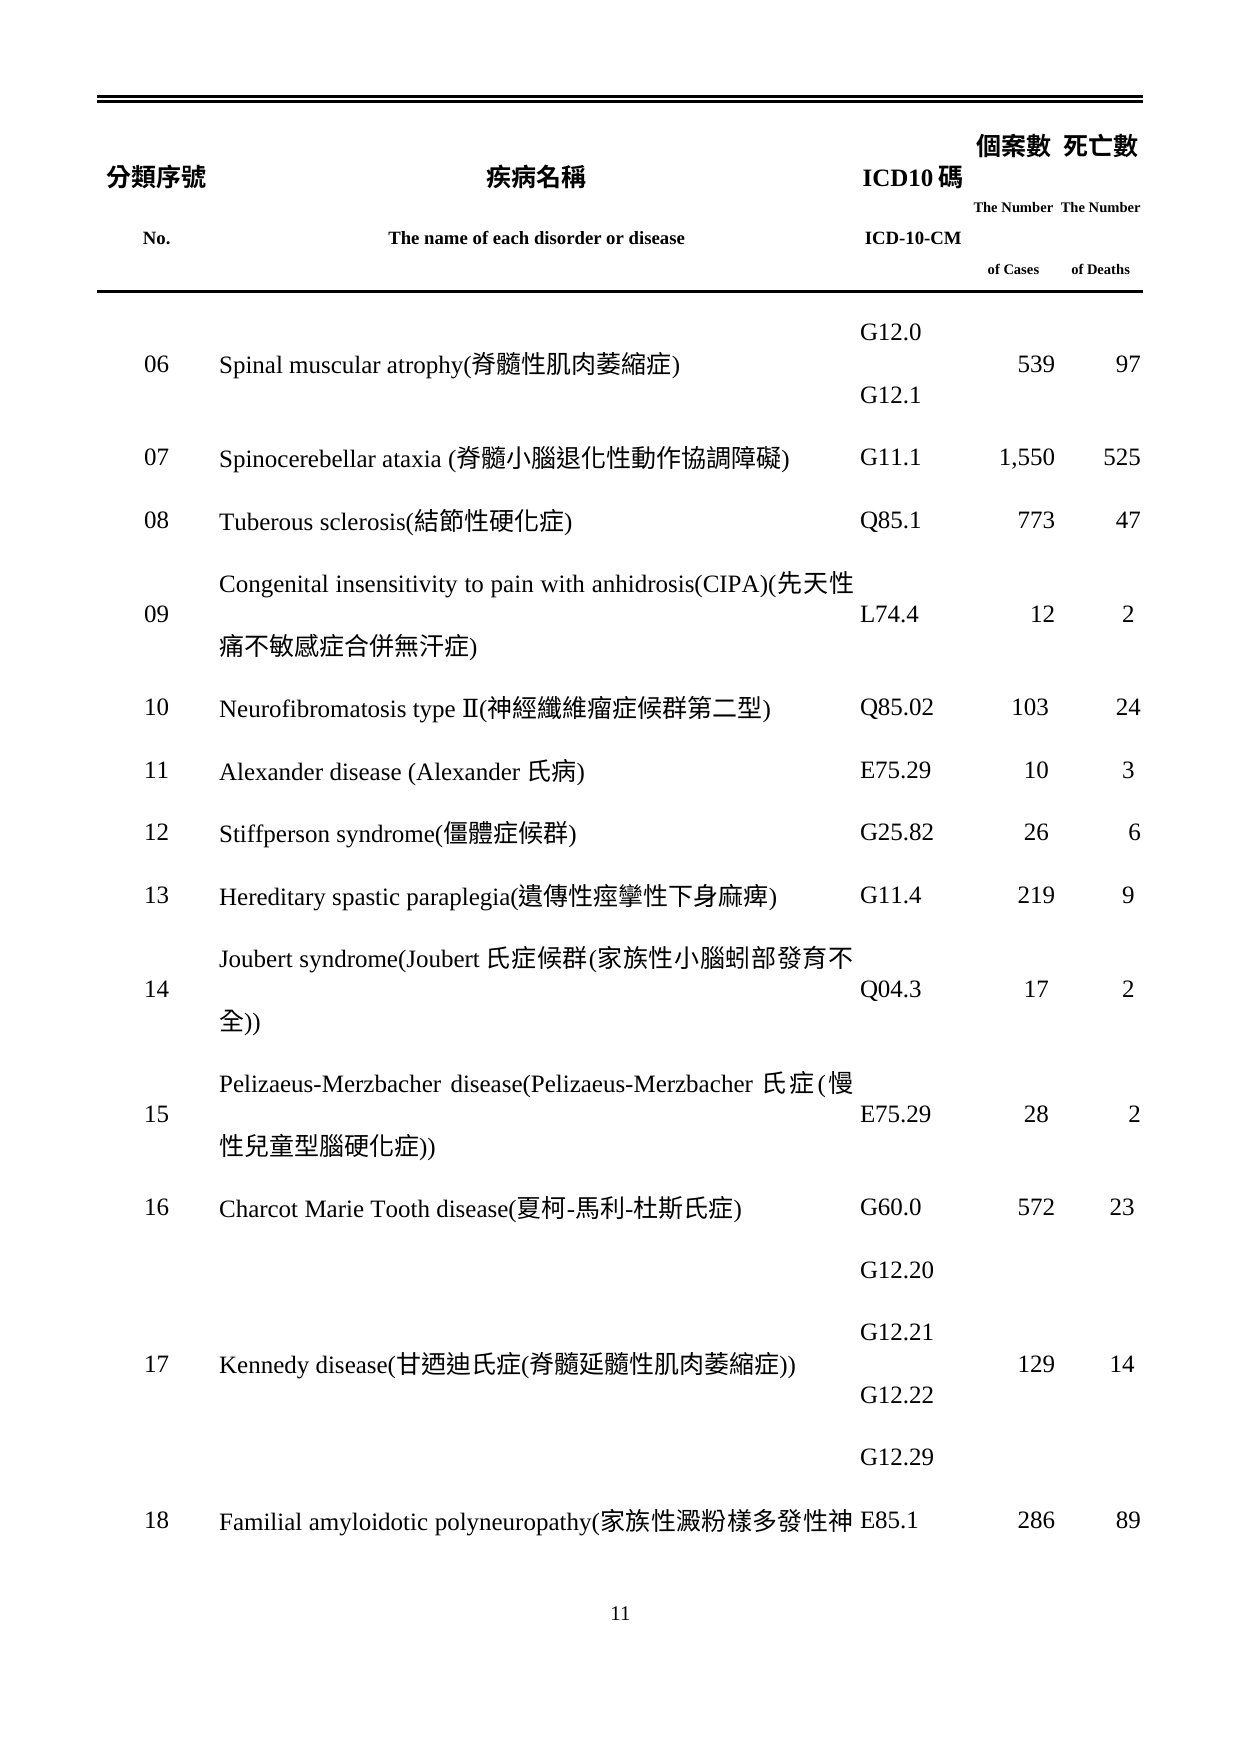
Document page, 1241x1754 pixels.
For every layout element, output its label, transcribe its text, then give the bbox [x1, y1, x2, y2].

table_cell 6 [1058, 790, 1143, 853]
table_cell 47 [1058, 478, 1143, 540]
table_cell 103 [969, 665, 1057, 728]
table_cell 572 [969, 1165, 1057, 1228]
table_cell 9 [1058, 853, 1143, 915]
table_cell G60.0 [857, 1165, 969, 1228]
table_header 個案數 The Number of Cases [969, 103, 1057, 290]
table_cell Q85.02 [857, 665, 969, 728]
table_cell 14 [97, 915, 216, 1040]
table_cell 219 [969, 853, 1057, 915]
table_header 死亡數 The Number of Deaths [1058, 103, 1143, 290]
table_cell Stiffperson syndrome(僵體症候群) [216, 790, 857, 853]
table_cell Charcot Marie Tooth disease(夏柯-馬利-杜斯氏症) [216, 1165, 857, 1228]
table_cell 10 [97, 665, 216, 728]
table_cell G11.1 [857, 415, 969, 478]
table_cell 17 [969, 915, 1057, 1040]
table_cell 16 [97, 1165, 216, 1228]
table_cell 2 [1058, 1040, 1143, 1165]
table_cell Kennedy disease(甘迺迪氏症(脊髓延髓性肌肉萎縮症)) [216, 1228, 857, 1478]
table_cell 2 [1058, 540, 1143, 665]
table_cell 06 [97, 293, 216, 415]
table_cell 539 [969, 293, 1057, 415]
table_cell 2 [1058, 915, 1143, 1040]
table_cell Congenital insensitivity to pain with anhidrosis(CIPA)(先天性痛不敏感症合併無汗症) [216, 540, 857, 665]
table_header ICD10碼 ICD-10-CM [857, 103, 969, 290]
table_cell L74.4 [857, 540, 969, 665]
table_cell 1,550 [969, 415, 1057, 478]
table_cell 14 [1058, 1228, 1143, 1478]
table_cell 12 [97, 790, 216, 853]
table_cell 15 [97, 1040, 216, 1165]
table_header 疾病名稱 The name of each disorder or disease [216, 103, 857, 290]
table_cell 09 [97, 540, 216, 665]
table_cell 24 [1058, 665, 1143, 728]
table_cell 26 [969, 790, 1057, 853]
table_cell Tuberous sclerosis(結節性硬化症) [216, 478, 857, 540]
table_cell 89 [1058, 1478, 1143, 1540]
table_header 分類序號 No. [97, 103, 216, 290]
table_cell G12.0 G12.1 [857, 293, 969, 415]
table_cell Q85.1 [857, 478, 969, 540]
table_cell 23 [1058, 1165, 1143, 1228]
table_cell E75.29 [857, 1040, 969, 1165]
table_cell E75.29 [857, 728, 969, 790]
table_cell Hereditary spastic paraplegia(遺傳性痙攣性下身麻痺) [216, 853, 857, 915]
table_cell 12 [969, 540, 1057, 665]
table_cell 97 [1058, 293, 1143, 415]
table_cell 286 [969, 1478, 1057, 1540]
table_cell G11.4 [857, 853, 969, 915]
table_cell Alexander disease (Alexander 氏病) [216, 728, 857, 790]
table_cell 773 [969, 478, 1057, 540]
table_cell G25.82 [857, 790, 969, 853]
table_cell Spinocerebellar ataxia (脊髓小腦退化性動作協調障礙) [216, 415, 857, 478]
table_cell 10 [969, 728, 1057, 790]
table_cell Pelizaeus-Merzbacher disease(Pelizaeus-Merzbacher氏症(慢性兒童型腦硬化症)) [216, 1040, 857, 1165]
table_cell 08 [97, 478, 216, 540]
table_cell 3 [1058, 728, 1143, 790]
table_cell Joubert syndrome(Joubert氏症候群(家族性小腦蚓部發育不全)) [216, 915, 857, 1040]
table_cell G12.20 G12.21 G12.22 G12.29 [857, 1228, 969, 1478]
table_cell Q04.3 [857, 915, 969, 1040]
table_cell 13 [97, 853, 216, 915]
table_cell Neurofibromatosis type Ⅱ(神經纖維瘤症候群第二型) [216, 665, 857, 728]
table_cell 525 [1058, 415, 1143, 478]
table_cell 11 [97, 728, 216, 790]
table_cell Spinal muscular atrophy(脊髓性肌肉萎縮症) [216, 293, 857, 415]
table_cell Familial amyloidotic polyneuropathy(家族性澱粉樣多發性神 [216, 1478, 857, 1540]
table_cell 129 [969, 1228, 1057, 1478]
table_cell 18 [97, 1478, 216, 1540]
table_cell 17 [97, 1228, 216, 1478]
table_cell 07 [97, 415, 216, 478]
table_cell E85.1 [857, 1478, 969, 1540]
table_cell 28 [969, 1040, 1057, 1165]
